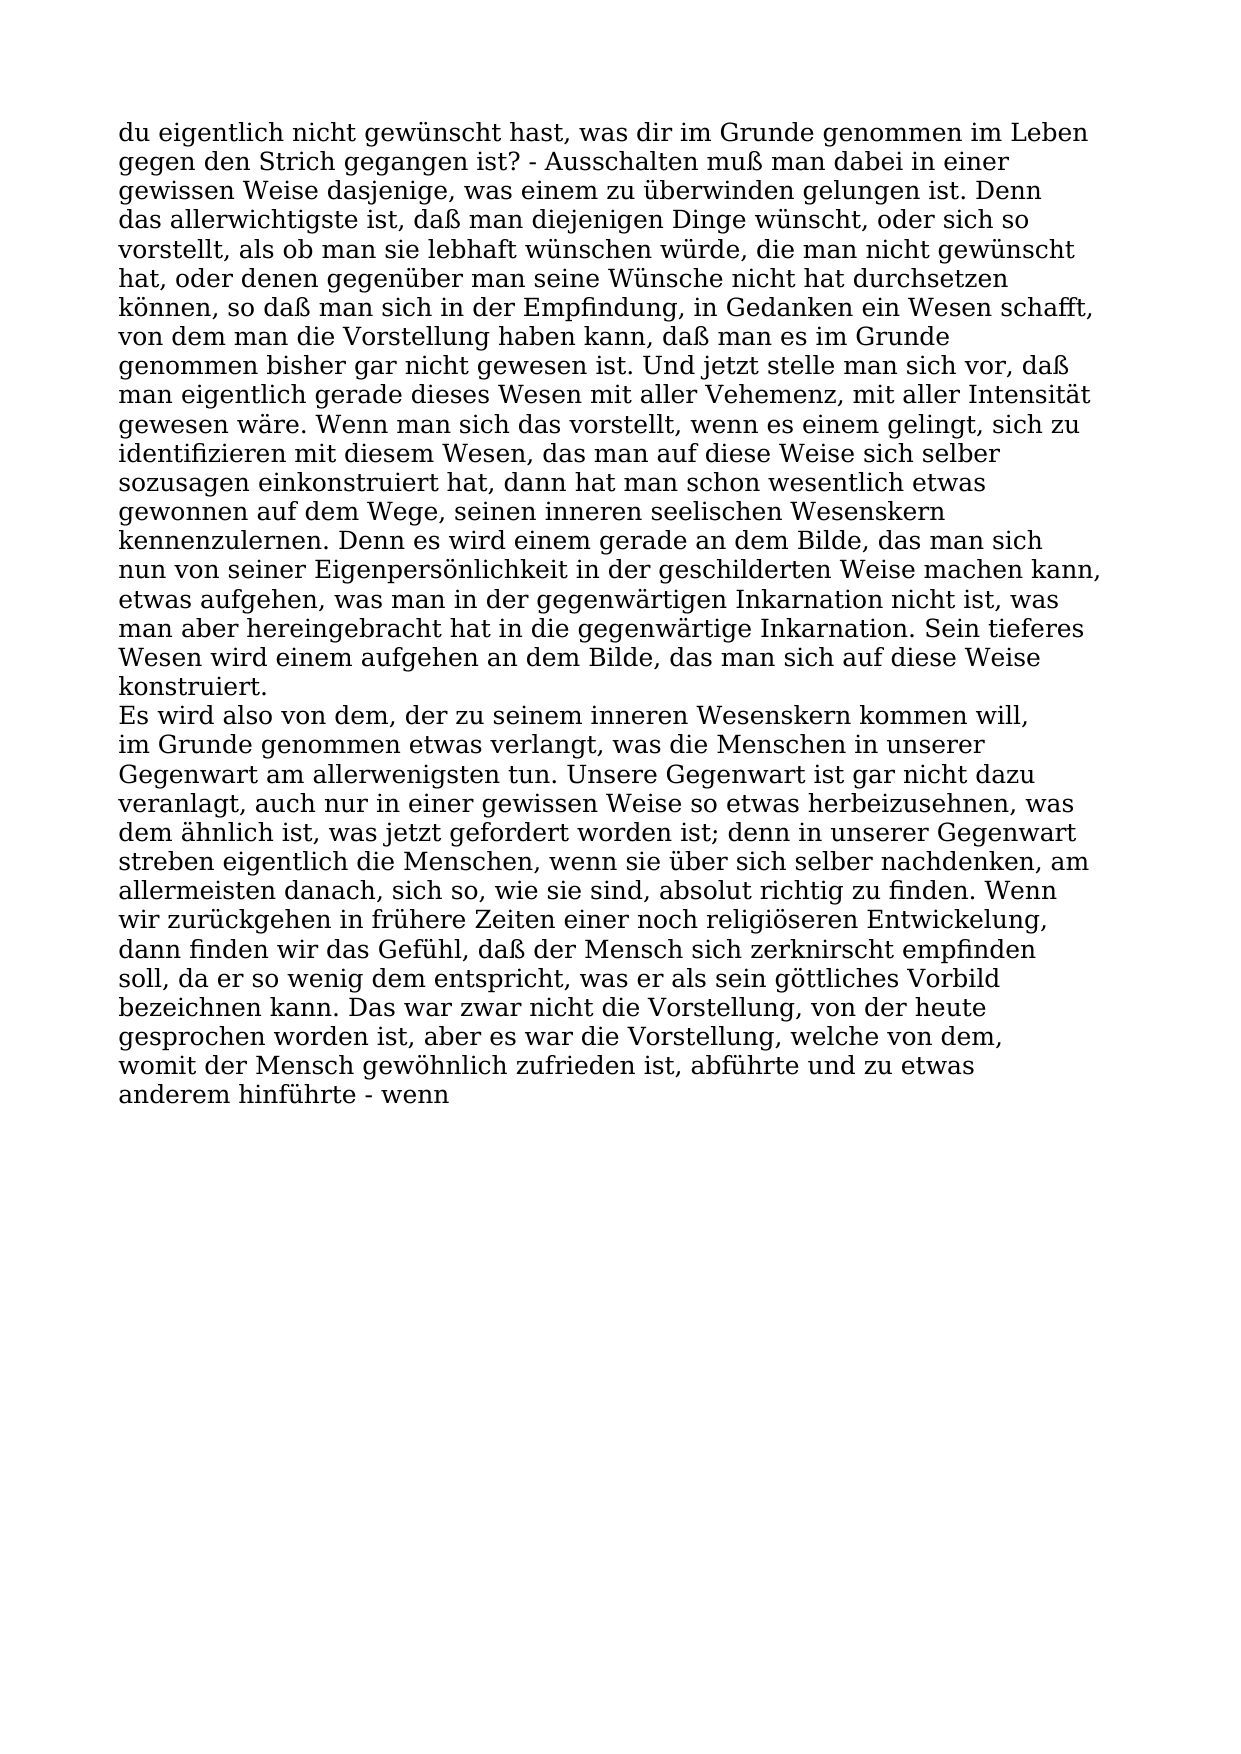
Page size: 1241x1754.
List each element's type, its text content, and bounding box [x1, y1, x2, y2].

text konstruiert. [118, 672, 1122, 701]
text wir zurückgehen in frühere Zeiten einer noch religiöseren Entwickelung, [118, 906, 1122, 935]
text von dem man die Vorstellung haben kann, daß man es im Grunde [118, 322, 1122, 351]
text veranlagt, auch nur in einer gewissen Weise so etwas herbeizusehnen, was [118, 789, 1122, 818]
text das allerwichtigste ist, daß man diejenigen Dinge wünscht, oder sich so [118, 206, 1122, 235]
text anderem hinführte - wenn [118, 1081, 1122, 1110]
text gewissen Weise dasjenige, was einem zu überwinden gelungen ist. Denn [118, 176, 1122, 206]
text identifizieren mit diesem Wesen, das man auf diese Weise sich selber [118, 439, 1122, 468]
text allermeisten danach, sich so, wie sie sind, absolut richtig zu finden. Wenn [118, 876, 1122, 906]
text Wesen wird einem aufgehen an dem Bilde, das man sich auf diese Weise [118, 643, 1122, 672]
text gewesen wäre. Wenn man sich das vorstellt, wenn es einem gelingt, sich zu [118, 410, 1122, 439]
text gesprochen worden ist, aber es war die Vorstellung, welche von dem, [118, 1022, 1122, 1051]
text sozusagen einkonstruiert hat, dann hat man schon wesentlich etwas [118, 468, 1122, 497]
text soll, da er so wenig dem entspricht, was er als sein göttliches Vorbild [118, 964, 1122, 993]
text man aber hereingebracht hat in die gegenwärtige Inkarnation. Sein tieferes [118, 614, 1122, 643]
text im Grunde genommen etwas verlangt, was die Menschen in unserer [118, 731, 1122, 760]
text Gegenwart am allerwenigsten tun. Unsere Gegenwart ist gar nicht dazu [118, 760, 1122, 789]
text etwas aufgehen, was man in der gegenwärtigen Inkarnation nicht ist, was [118, 585, 1122, 614]
text hat, oder denen gegenüber man seine Wünsche nicht hat durchsetzen [118, 264, 1122, 293]
text streben eigentlich die Menschen, wenn sie über sich selber nachdenken, am [118, 847, 1122, 876]
text dann finden wir das Gefühl, daß der Mensch sich zerknirscht empfinden [118, 935, 1122, 964]
text vorstellt, als ob man sie lebhaft wünschen würde, die man nicht gewünscht [118, 235, 1122, 264]
text gewonnen auf dem Wege, seinen inneren seelischen Wesenskern [118, 497, 1122, 526]
text nun von seiner Eigenpersönlichkeit in der geschilderten Weise machen kann, [118, 556, 1122, 585]
text können, so daß man sich in der Empfindung, in Gedanken ein Wesen schafft, [118, 293, 1122, 322]
text bezeichnen kann. Das war zwar nicht die Vorstellung, von der heute [118, 993, 1122, 1022]
text gegen den Strich gegangen ist? - Ausschalten muß man dabei in einer [118, 147, 1122, 176]
text kennenzulernen. Denn es wird einem gerade an dem Bilde, das man sich [118, 526, 1122, 556]
text man eigentlich gerade dieses Wesen mit aller Vehemenz, mit aller Intensität [118, 381, 1122, 410]
text Es wird also von dem, der zu seinem inneren Wesenskern kommen will, [118, 701, 1122, 731]
text womit der Mensch gewöhnlich zufrieden ist, abführte und zu etwas [118, 1051, 1122, 1081]
text du eigentlich nicht gewünscht hast, was dir im Grunde genommen im Leben [118, 118, 1122, 147]
text dem ähnlich ist, was jetzt gefordert worden ist; denn in unserer Gegenwart [118, 818, 1122, 847]
text genommen bisher gar nicht gewesen ist. Und jetzt stelle man sich vor, daß [118, 351, 1122, 381]
